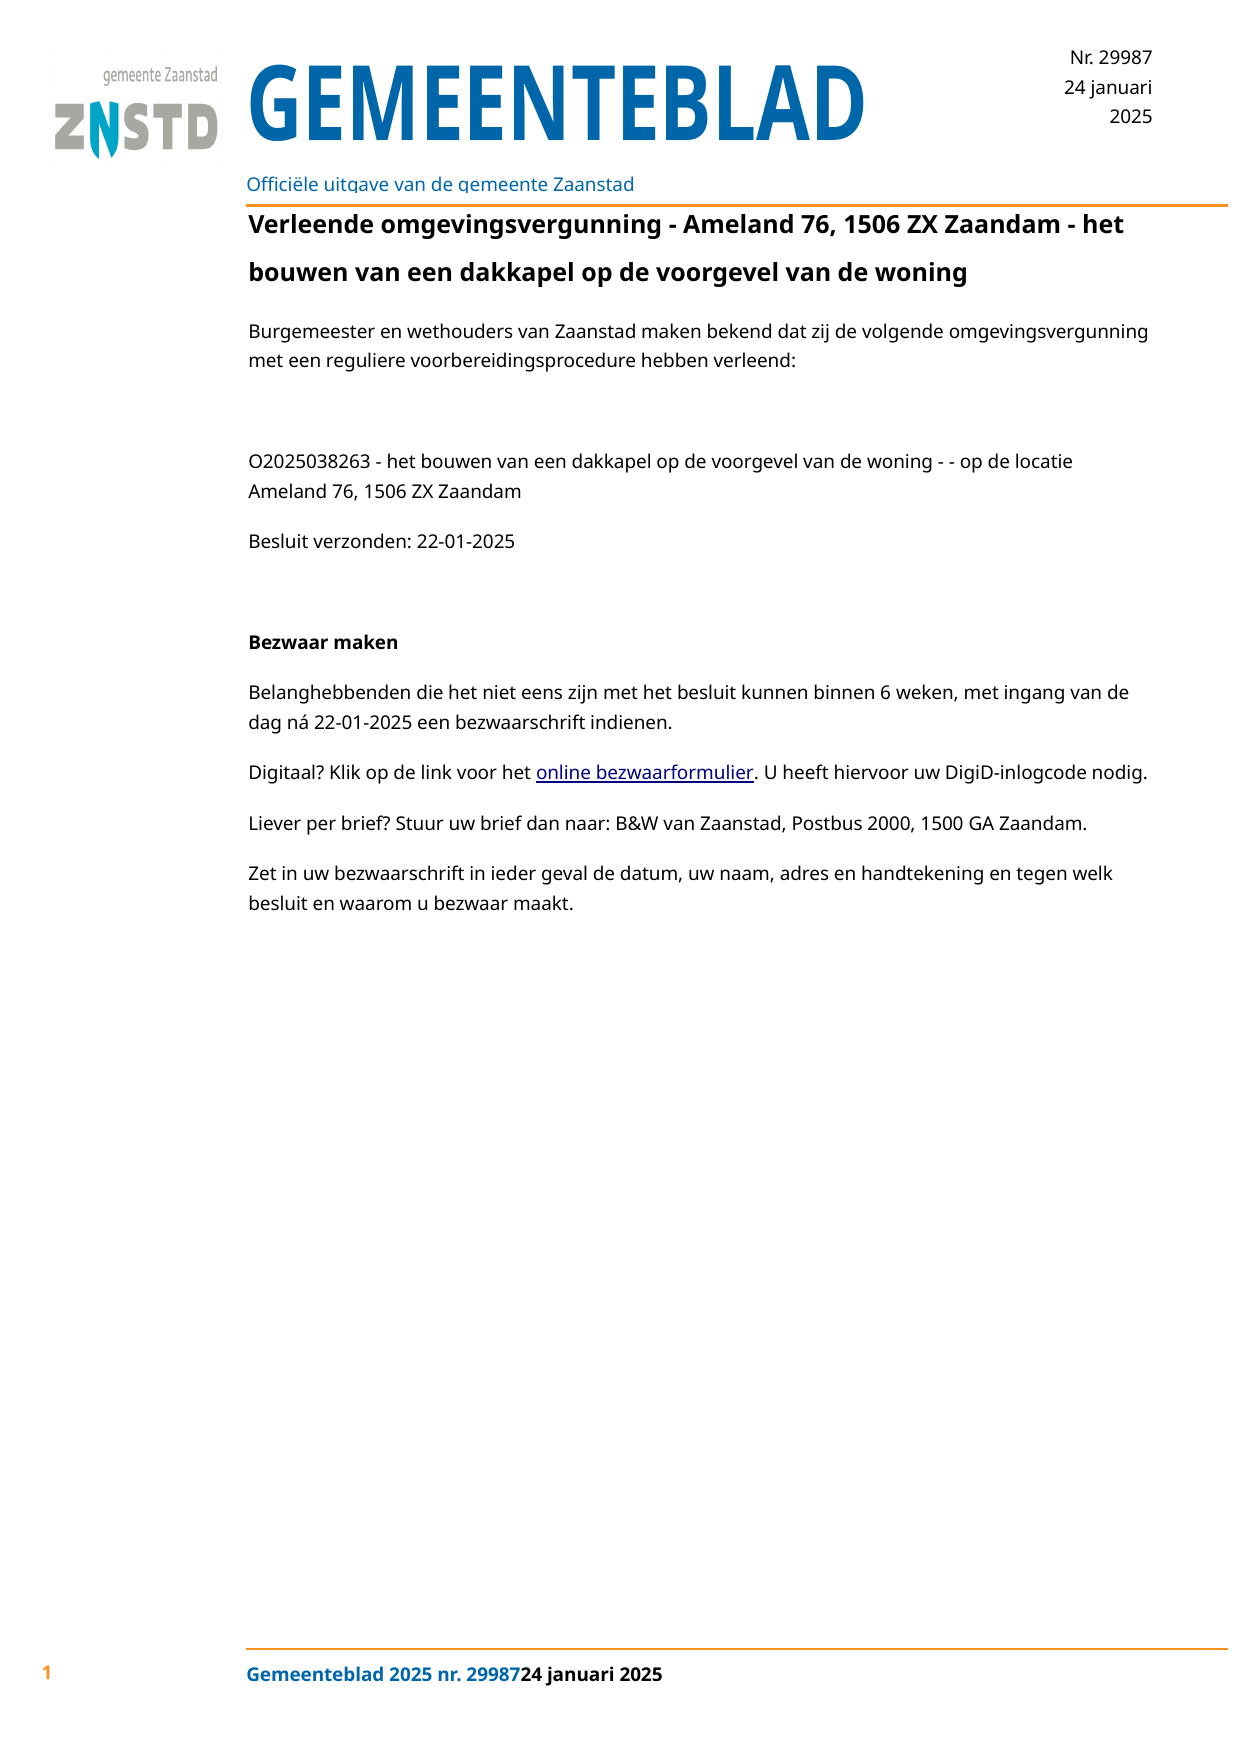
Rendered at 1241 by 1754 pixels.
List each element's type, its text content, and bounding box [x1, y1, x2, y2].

text Liever per brief? Stuur uw brief dan naar: B&W van Zaanstad, Postbus 2000, 1500 GA Zaandam. [248, 810, 1152, 836]
text Besluit verzonden: 22-01-2025 [248, 528, 1152, 554]
text Belanghebbenden die het niet eens zijn met het besluit kunnen binnen 6 weken, met ingang van de dag ná 22-01-2025 een bezwaarschrift indienen. [248, 679, 1152, 735]
text Digitaal? Klik op de link voor het online bezwaarformulier. U heeft hiervoor uw DigiD-inlogcode nodig. [248, 759, 1152, 785]
picture [41, 47, 231, 172]
text Burgemeester en wethouders van Zaanstad maken bekend dat zij de volgende omgevingsvergunning met een reguliere voorbereidingsprocedure hebben verleend: [248, 318, 1152, 373]
text Bezwaar maken [248, 629, 1152, 655]
text O2025038263 - het bouwen van een dakkapel op de voorgevel van de woning - - op de locatie Ameland 76, 1506 ZX Zaandam [248, 448, 1152, 504]
text Verleende omgevingsvergunning - Ameland 76, 1506 ZX Zaandam - het bouwen van een dakkapel op de voorgevel van de woning [248, 207, 1152, 288]
text Zet in uw bezwaarschrift in ieder geval de datum, uw naam, adres en handtekening en tegen welk besluit en waarom u bezwaar maakt. [248, 860, 1152, 916]
